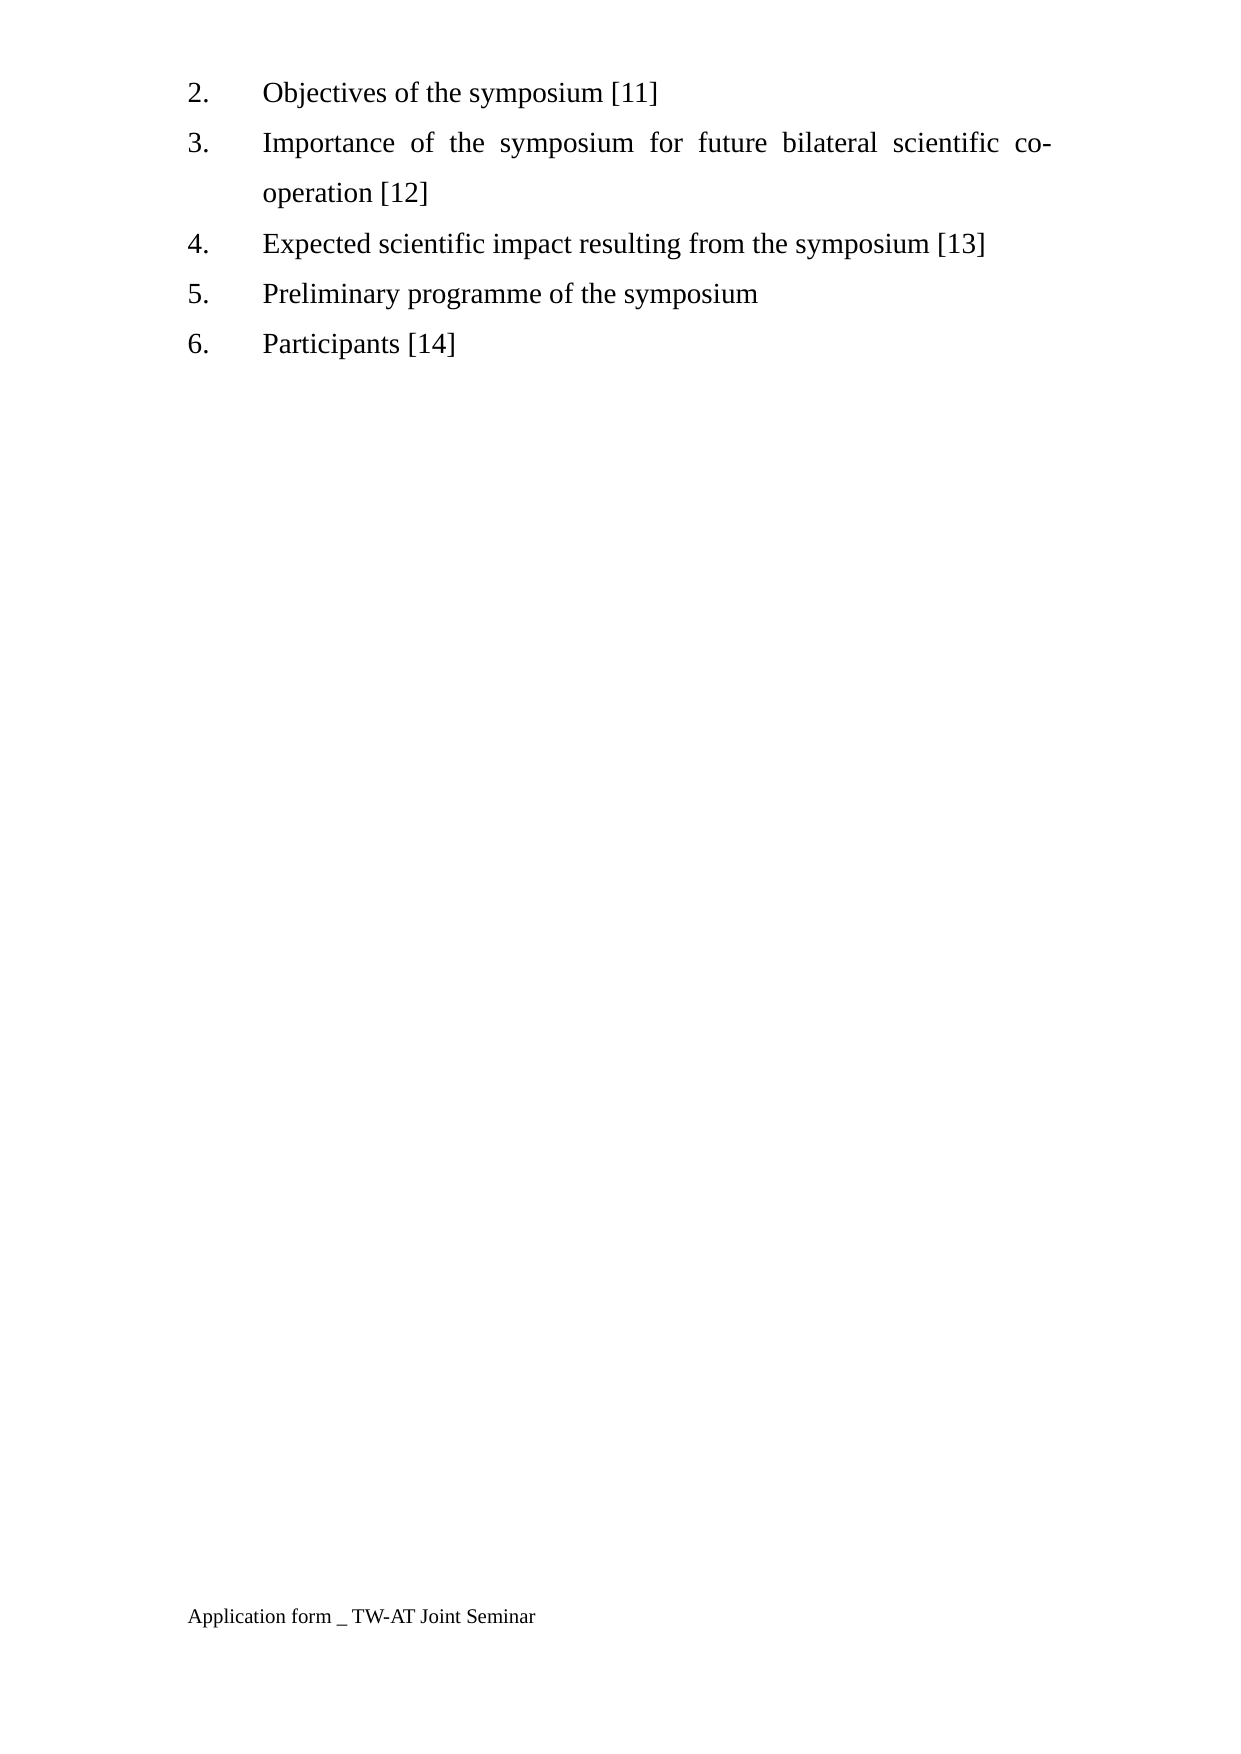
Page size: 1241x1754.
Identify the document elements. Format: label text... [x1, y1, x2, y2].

text 3. Importance of the symposium for future bilateral scientific co-operation [12] [187, 125, 1053, 209]
list Objectives of the symposium [11] [187, 75, 1053, 108]
text 4. Expected scientific impact resulting from the symposium [13] [187, 226, 1053, 259]
text 5. Preliminary programme of the symposium [187, 276, 1053, 310]
text 6. Participants [14] [187, 327, 1053, 360]
